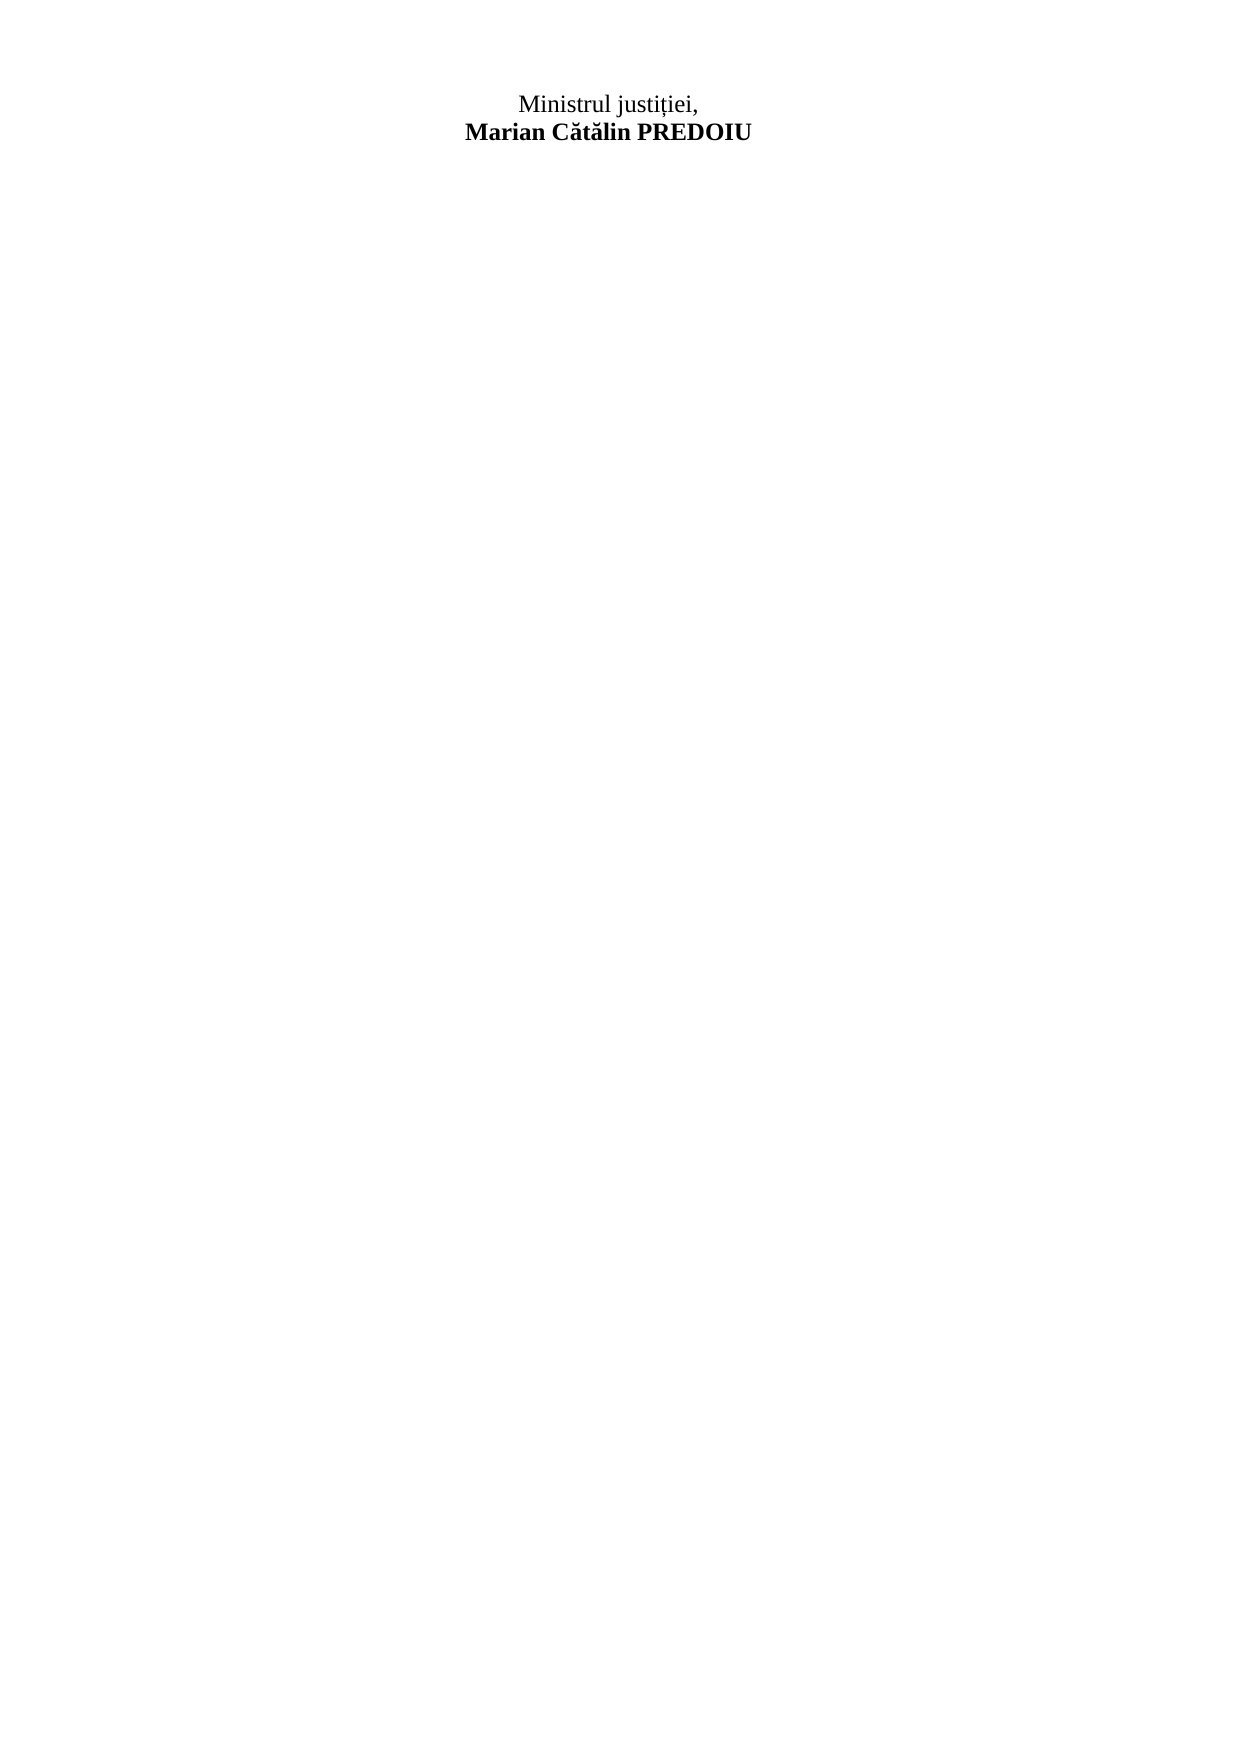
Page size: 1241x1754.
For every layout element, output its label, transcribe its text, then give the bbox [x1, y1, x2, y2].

table_cell Ministrul justiției, Marian Cătălin PREDOIU [77, 89, 1140, 232]
